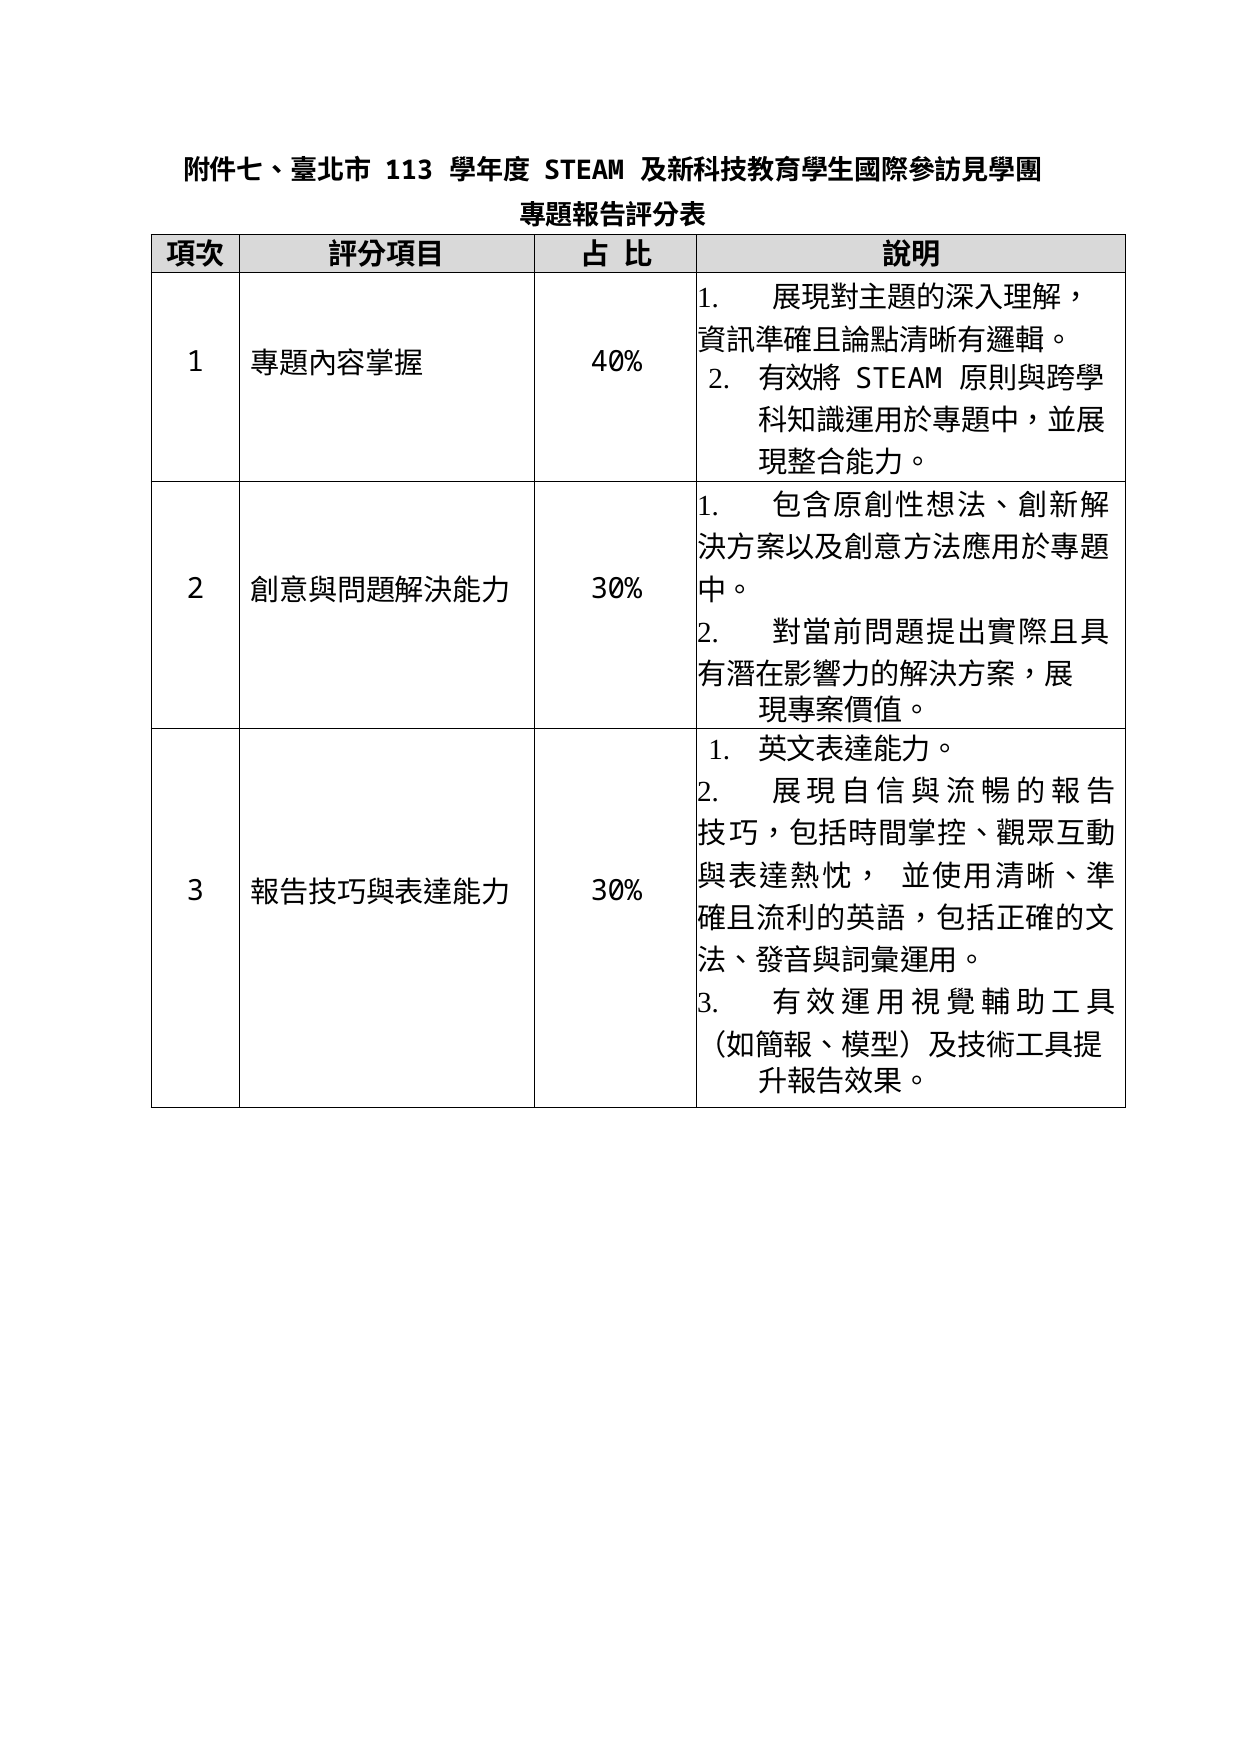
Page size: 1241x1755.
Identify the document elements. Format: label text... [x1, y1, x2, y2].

table_cell 報告技巧與表達能力 [240, 729, 534, 1107]
table_cell 1 [152, 273, 239, 481]
table_cell 專題內容掌握 [240, 273, 534, 481]
text 專題報告評分表 [139, 189, 1086, 233]
table_cell 展現對主題的深入理解，資訊準確且論點清晰有邏輯。 有效將 STEAM 原則與跨學 科知識運用於專題中，並展現整合能力。 [697, 273, 1125, 481]
table_header 項次 [152, 235, 239, 272]
table_cell 3 [152, 729, 239, 1107]
text 附件七、臺北市 113 學年度 STEAM 及新科技教育學生國際參訪見學團 [139, 144, 1086, 188]
table_cell 2 [152, 482, 239, 728]
table_cell 40% [535, 273, 696, 481]
table_cell 30% [535, 482, 696, 728]
table_cell 包含原創性想法、創新解決方案以及創意方法應用於專題中。 對當前問題提出實際且具有潛在影響力的解決方案，展 現專案價值。 [697, 482, 1125, 728]
table_cell 創意與問題解決能力 [240, 482, 534, 728]
table_cell 英文表達能力。 展現自信與流暢的報告技巧，包括時間掌控、觀眾互動與表達熱忱， 並使用清晰、準確且流利的英語，包括正確的文法、發音與詞彙運用。 有效運用視覺輔助工具（如簡報、模型）及技術工具提 升報告效果。 [697, 729, 1125, 1107]
table_header 占 比 [535, 235, 696, 272]
table_header 說明 [697, 235, 1125, 272]
table_header 評分項目 [240, 235, 534, 272]
table_cell 30% [535, 729, 696, 1107]
